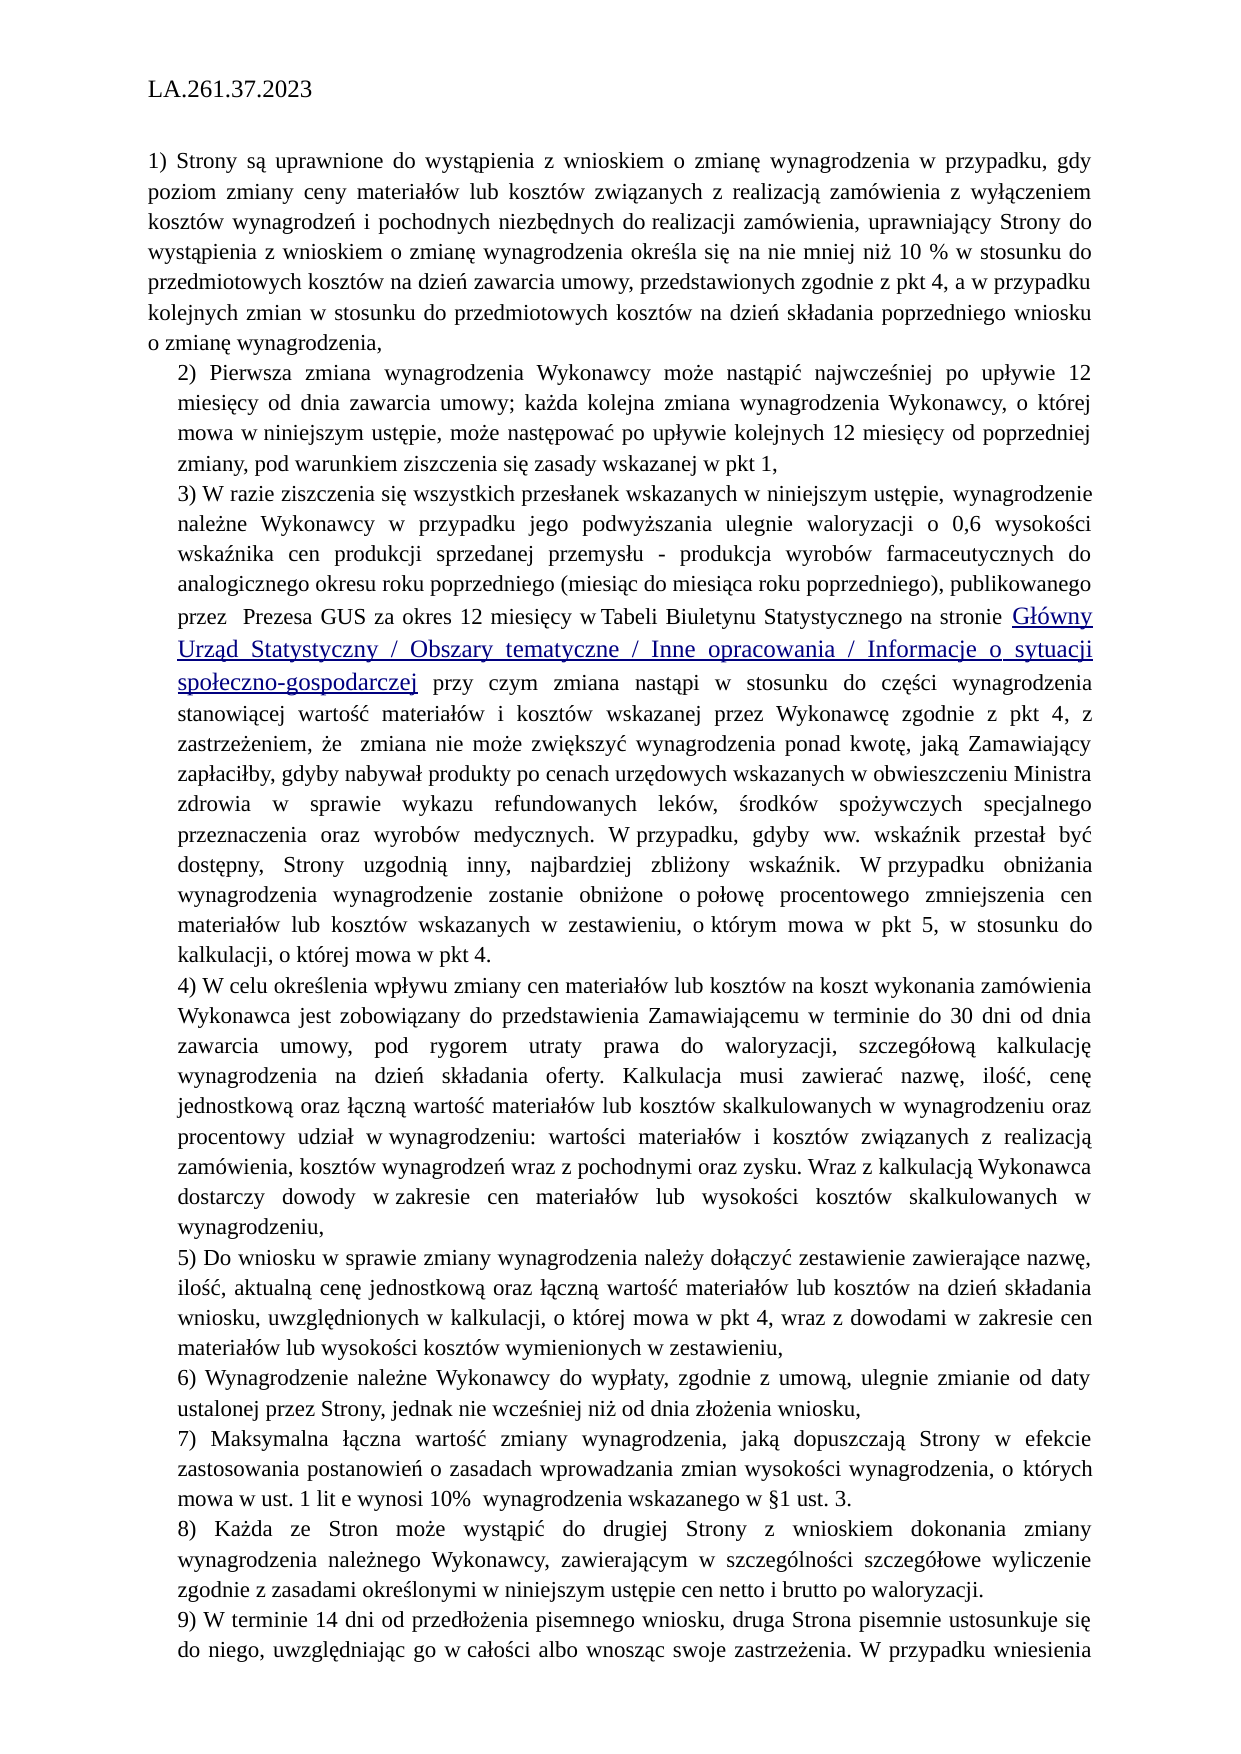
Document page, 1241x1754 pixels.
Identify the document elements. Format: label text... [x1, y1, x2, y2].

text 6) Wynagrodzenie należne Wykonawcy do wypłaty, zgodnie z umową, ulegnie zmianie od daty ustalonej przez Strony, jednak nie wcześniej niż od dnia złożenia wniosku, [177, 1364, 1093, 1421]
text 5) Do wniosku w sprawie zmiany wynagrodzenia należy dołączyć zestawienie zawierające nazwę, ilość, aktualną cenę jednostkową oraz łączną wartość materiałów lub kosztów na dzień składania wniosku, uwzględnionych w kalkulacji, o której mowa w pkt 4, wraz z dowodami w zakresie cen materiałów lub wysokości kosztów wymienionych w zestawieniu, [177, 1243, 1093, 1361]
text 4) W celu określenia wpływu zmiany cen materiałów lub kosztów na koszt wykonania zamówienia Wykonawca jest zobowiązany do przedstawienia Zamawiającemu w terminie do 30 dni od dnia zawarcia umowy, pod rygorem utraty prawa do waloryzacji, szczegółową kalkulację wynagrodzenia na dzień składania oferty. Kalkulacja musi zawierać nazwę, ilość, cenę jednostkową oraz łączną wartość materiałów lub kosztów skalkulowanych w wynagrodzeniu oraz procentowy udział w wynagrodzeniu: wartości materiałów i kosztów związanych z realizacją zamówienia, kosztów wynagrodzeń wraz z pochodnymi oraz zysku. Wraz z kalkulacją Wykonawca dostarczy dowody w zakresie cen materiałów lub wysokości kosztów skalkulowanych w wynagrodzeniu, [177, 972, 1093, 1240]
text 8) Każda ze Stron może wystąpić do drugiej Strony z wnioskiem dokonania zmiany wynagrodzenia należnego Wykonawcy, zawierającym w szczególności szczegółowe wyliczenie zgodnie z zasadami określonymi w niniejszym ustępie cen netto i brutto po waloryzacji. [177, 1515, 1093, 1602]
text 3) W razie ziszczenia się wszystkich przesłanek wskazanych w niniejszym ustępie, wynagrodzenie należne Wykonawcy w przypadku jego podwyższania ulegnie waloryzacji o 0,6 wysokości wskaźnika cen produkcji sprzedanej przemysłu - produkcja wyrobów farmaceutycznych do analogicznego okresu roku poprzedniego (miesiąc do miesiąca roku poprzedniego), publikowanego przez Prezesa GUS za okres 12 miesięcy w Tabeli Biuletynu Statystycznego na stronie Główny Urząd Statystyczny / Obszary tematyczne / Inne opracowania / Informacje o sytuacji [177, 480, 1093, 659]
text 9) W terminie 14 dni od przedłożenia pisemnego wniosku, druga Strona pisemnie ustosunkuje się do niego, uwzględniając go w całości albo wnosząc swoje zastrzeżenia. W przypadku wniesienia [177, 1606, 1093, 1663]
text 1) Strony są uprawnione do wystąpienia z wnioskiem o zmianę wynagrodzenia w przypadku, gdy poziom zmiany ceny materiałów lub kosztów związanych z realizacją zamówienia z wyłączeniem kosztów wynagrodzeń i pochodnych niezbędnych do realizacji zamówienia, uprawniający Strony do wystąpienia z wnioskiem o zmianę wynagrodzenia określa się na nie mniej niż 10 % w stosunku do przedmiotowych kosztów na dzień zawarcia umowy, przedstawionych zgodnie z pkt 4, a w przypadku kolejnych zmian w stosunku do przedmiotowych kosztów na dzień składania poprzedniego wniosku o zmianę wynagrodzenia, [148, 148, 1093, 355]
text społeczno-gospodarczej przy czym zmiana nastąpi w stosunku do części wynagrodzenia stanowiącej wartość materiałów i kosztów wskazanej przez Wykonawcę zgodnie z pkt 4, z zastrzeżeniem, że zmiana nie może zwiększyć wynagrodzenia ponad kwotę, jaką Zamawiający zapłaciłby, gdyby nabywał produkty po cenach urzędowych wskazanych w obwieszczeniu Ministra zdrowia w sprawie wykazu refundowanych leków, środków spożywczych specjalnego przeznaczenia oraz wyrobów medycznych. W przypadku, gdyby ww. wskaźnik przestał być dostępny, Strony uzgodnią inny, najbardziej zbliżony wskaźnik. W przypadku obniżania wynagrodzenia wynagrodzenie zostanie obniżone o połowę procentowego zmniejszenia cen materiałów lub kosztów wskazanych w zestawieniu, o którym mowa w pkt 5, w stosunku do kalkulacji, o której mowa w pkt 4. [177, 660, 1093, 968]
text 7) Maksymalna łączna wartość zmiany wynagrodzenia, jaką dopuszczają Strony w efekcie zastosowania postanowień o zasadach wprowadzania zmian wysokości wynagrodzenia, o których mowa w ust. 1 lit e wynosi 10% wynagrodzenia wskazanego w §1 ust. 3. [177, 1425, 1093, 1512]
text 2) Pierwsza zmiana wynagrodzenia Wykonawcy może nastąpić najwcześniej po upływie 12 miesięcy od dnia zawarcia umowy; każda kolejna zmiana wynagrodzenia Wykonawcy, o której mowa w niniejszym ustępie, może następować po upływie kolejnych 12 miesięcy od poprzedniej zmiany, pod warunkiem ziszczenia się zasady wskazanej w pkt 1, [177, 359, 1093, 476]
